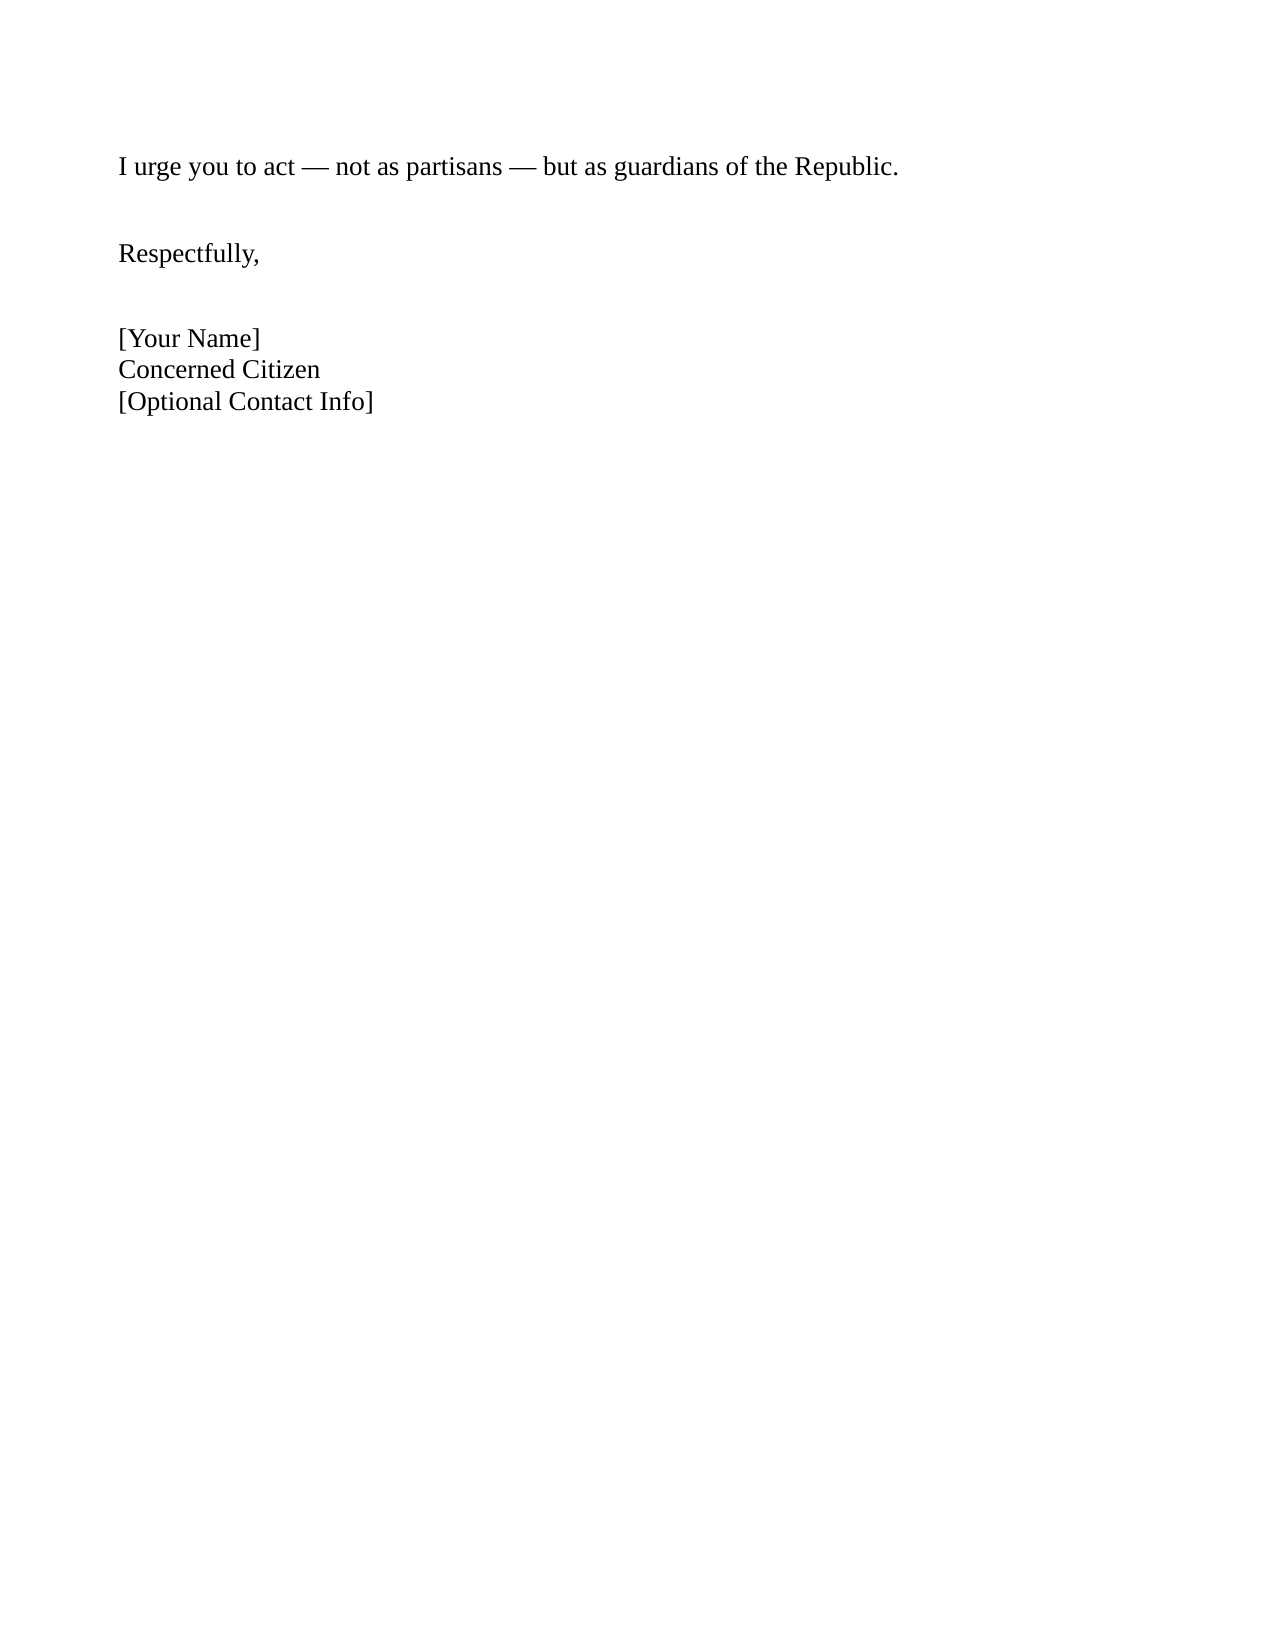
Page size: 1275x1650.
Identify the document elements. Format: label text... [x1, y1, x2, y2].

text Respectfully, [118, 237, 1157, 268]
text I urge you to act — not as partisans — but as guardians of the Republic. [118, 150, 1157, 181]
text [Your Name] Concerned Citizen [Optional Contact Info] [118, 322, 1157, 416]
